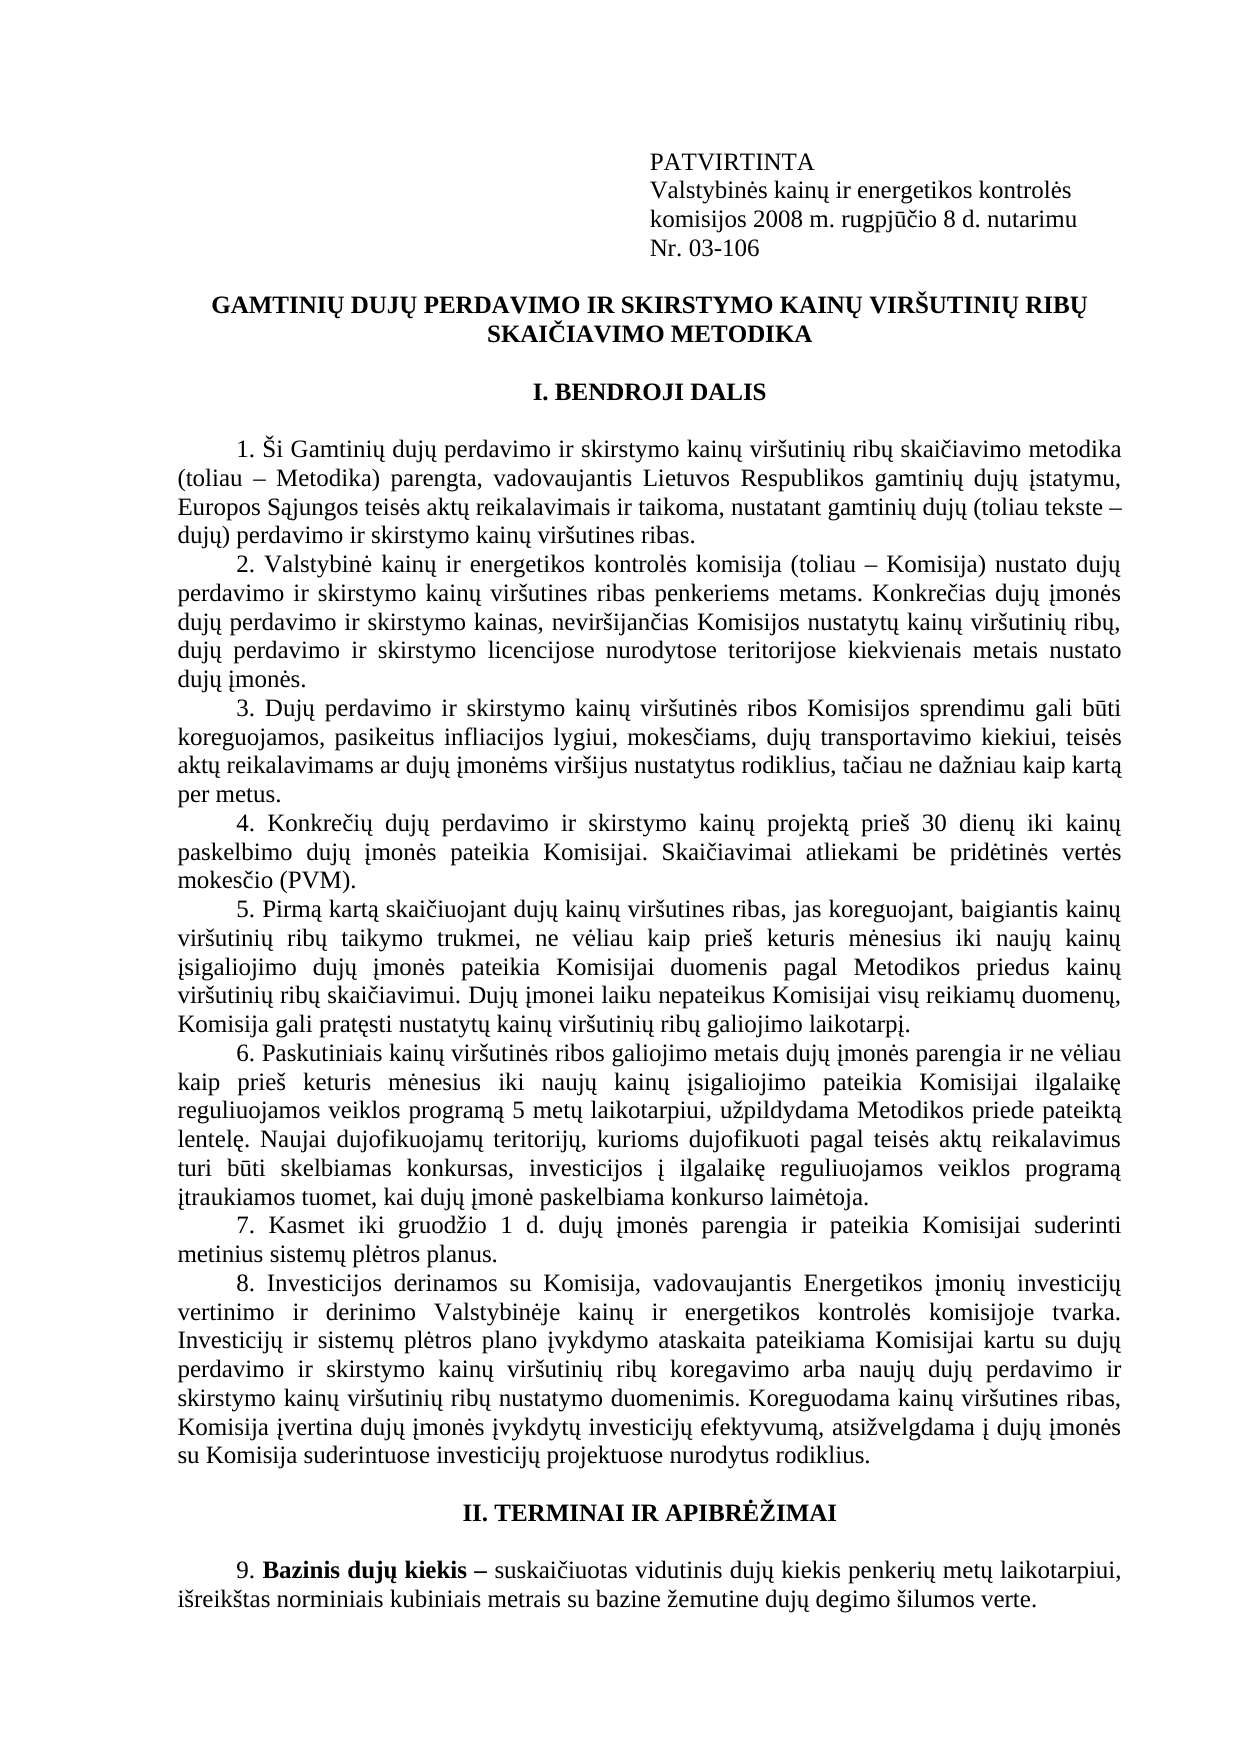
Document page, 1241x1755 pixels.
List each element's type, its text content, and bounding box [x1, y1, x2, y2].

text 2. Valstybinė kainų ir energetikos kontrolės komisija (toliau – Komisija) nustato dujų perdavimo ir skirstymo kainų viršutines ribas penkeriems metams. Konkrečias dujų įmonės dujų perdavimo ir skirstymo kainas, neviršijančias Komisijos nustatytų kainų viršutinių ribų, dujų perdavimo ir skirstymo licencijose nurodytose teritorijose kiekvienais metais nustato dujų įmonės. [177, 549, 1122, 693]
text 7. Kasmet iki gruodžio 1 d. dujų įmonės parengia ir pateikia Komisijai suderinti metinius sistemų plėtros planus. [177, 1211, 1122, 1268]
text II. TERMINAI IR APIBRĖŽIMAI [177, 1498, 1122, 1527]
text 3. Dujų perdavimo ir skirstymo kainų viršutinės ribos Komisijos sprendimu gali būti koreguojamos, pasikeitus infliacijos lygiui, mokesčiams, dujų transportavimo kiekiui, teisės aktų reikalavimams ar dujų įmonėms viršijus nustatytus rodiklius, tačiau ne dažniau kaip kartą per metus. [177, 693, 1122, 808]
text GAMTINIŲ DUJŲ PERDAVIMO IR SKIRSTYMO KAINŲ VIRŠUTINIŲ RIBŲ SKAIČIAVIMO METODIKA [177, 291, 1122, 348]
text 5. Pirmą kartą skaičiuojant dujų kainų viršutines ribas, jas koreguojant, baigiantis kainų viršutinių ribų taikymo trukmei, ne vėliau kaip prieš keturis mėnesius iki naujų kainų įsigaliojimo dujų įmonės pateikia Komisijai duomenis pagal Metodikos priedus kainų viršutinių ribų skaičiavimui. Dujų įmonei laiku nepateikus Komisijai visų reikiamų duomenų, Komisija gali pratęsti nustatytų kainų viršutinių ribų galiojimo laikotarpį. [177, 894, 1122, 1038]
text 1. Ši Gamtinių dujų perdavimo ir skirstymo kainų viršutinių ribų skaičiavimo metodika (toliau – Metodika) parengta, vadovaujantis Lietuvos Respublikos gamtinių dujų įstatymu, Europos Sąjungos teisės aktų reikalavimais ir taikoma, nustatant gamtinių dujų (toliau tekste – dujų) perdavimo ir skirstymo kainų viršutines ribas. [177, 434, 1122, 549]
text Valstybinės kainų ir energetikos kontrolės komisijos 2008 m. rugpjūčio 8 d. nutarimu Nr. 03-106 [649, 176, 1122, 262]
text 6. Paskutiniais kainų viršutinės ribos galiojimo metais dujų įmonės parengia ir ne vėliau kaip prieš keturis mėnesius iki naujų kainų įsigaliojimo pateikia Komisijai ilgalaikę reguliuojamos veiklos programą 5 metų laikotarpiui, užpildydama Metodikos priede pateiktą lentelę. Naujai dujofikuojamų teritorijų, kurioms dujofikuoti pagal teisės aktų reikalavimus turi būti skelbiamas konkursas, investicijos į ilgalaikę reguliuojamos veiklos programą įtraukiamos tuomet, kai dujų įmonė paskelbiama konkurso laimėtoja. [177, 1038, 1122, 1211]
text 8. Investicijos derinamos su Komisija, vadovaujantis Energetikos įmonių investicijų vertinimo ir derinimo Valstybinėje kainų ir energetikos kontrolės komisijoje tvarka. Investicijų ir sistemų plėtros plano įvykdymo ataskaita pateikiama Komisijai kartu su dujų perdavimo ir skirstymo kainų viršutinių ribų koregavimo arba naujų dujų perdavimo ir skirstymo kainų viršutinių ribų nustatymo duomenimis. Koreguodama kainų viršutines ribas, Komisija įvertina dujų įmonės įvykdytų investicijų efektyvumą, atsižvelgdama į dujų įmonės su Komisija suderintuose investicijų projektuose nurodytus rodiklius. [177, 1268, 1122, 1469]
text PATVIRTINTA [649, 147, 1122, 176]
text I. BENDROJI DALIS [177, 377, 1122, 406]
text 4. Konkrečių dujų perdavimo ir skirstymo kainų projektą prieš 30 dienų iki kainų paskelbimo dujų įmonės pateikia Komisijai. Skaičiavimai atliekami be pridėtinės vertės mokesčio (PVM). [177, 808, 1122, 894]
text 9. Bazinis dujų kiekis – suskaičiuotas vidutinis dujų kiekis penkerių metų laikotarpiui, išreikštas norminiais kubiniais metrais su bazine žemutine dujų degimo šilumos verte. [177, 1556, 1122, 1613]
